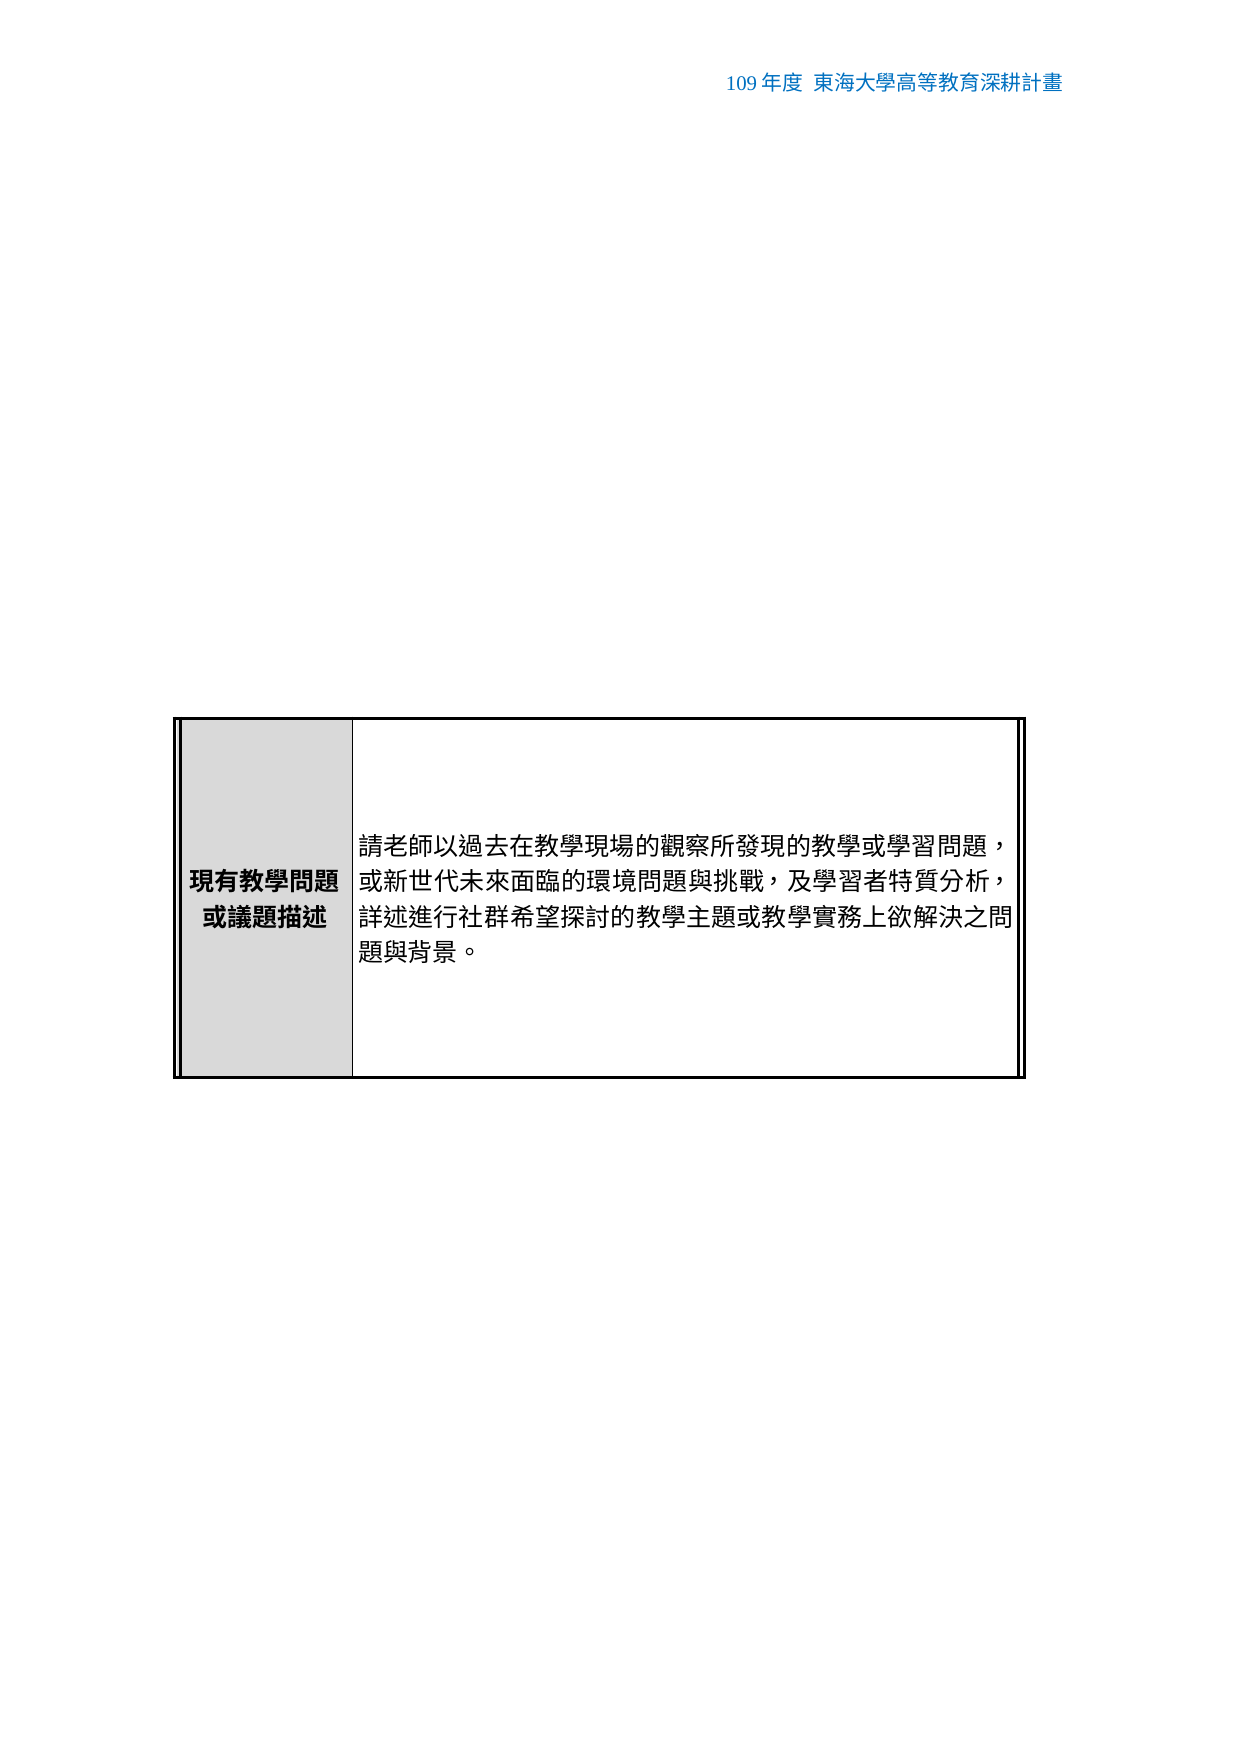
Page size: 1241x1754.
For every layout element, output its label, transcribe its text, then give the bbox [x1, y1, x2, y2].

table_cell 現有教學問題或議題描述 [182, 720, 352, 1076]
table_cell [1026, 717, 1240, 1076]
table_cell 請老師以過去在教學現場的觀察所發現的教學或學習問題，或新世代未來面臨的環境問題與挑戰，及學習者特質分析，詳述進行社群希望探討的教學主題或教學實務上欲解決之問題與背景。 [353, 720, 1017, 1076]
